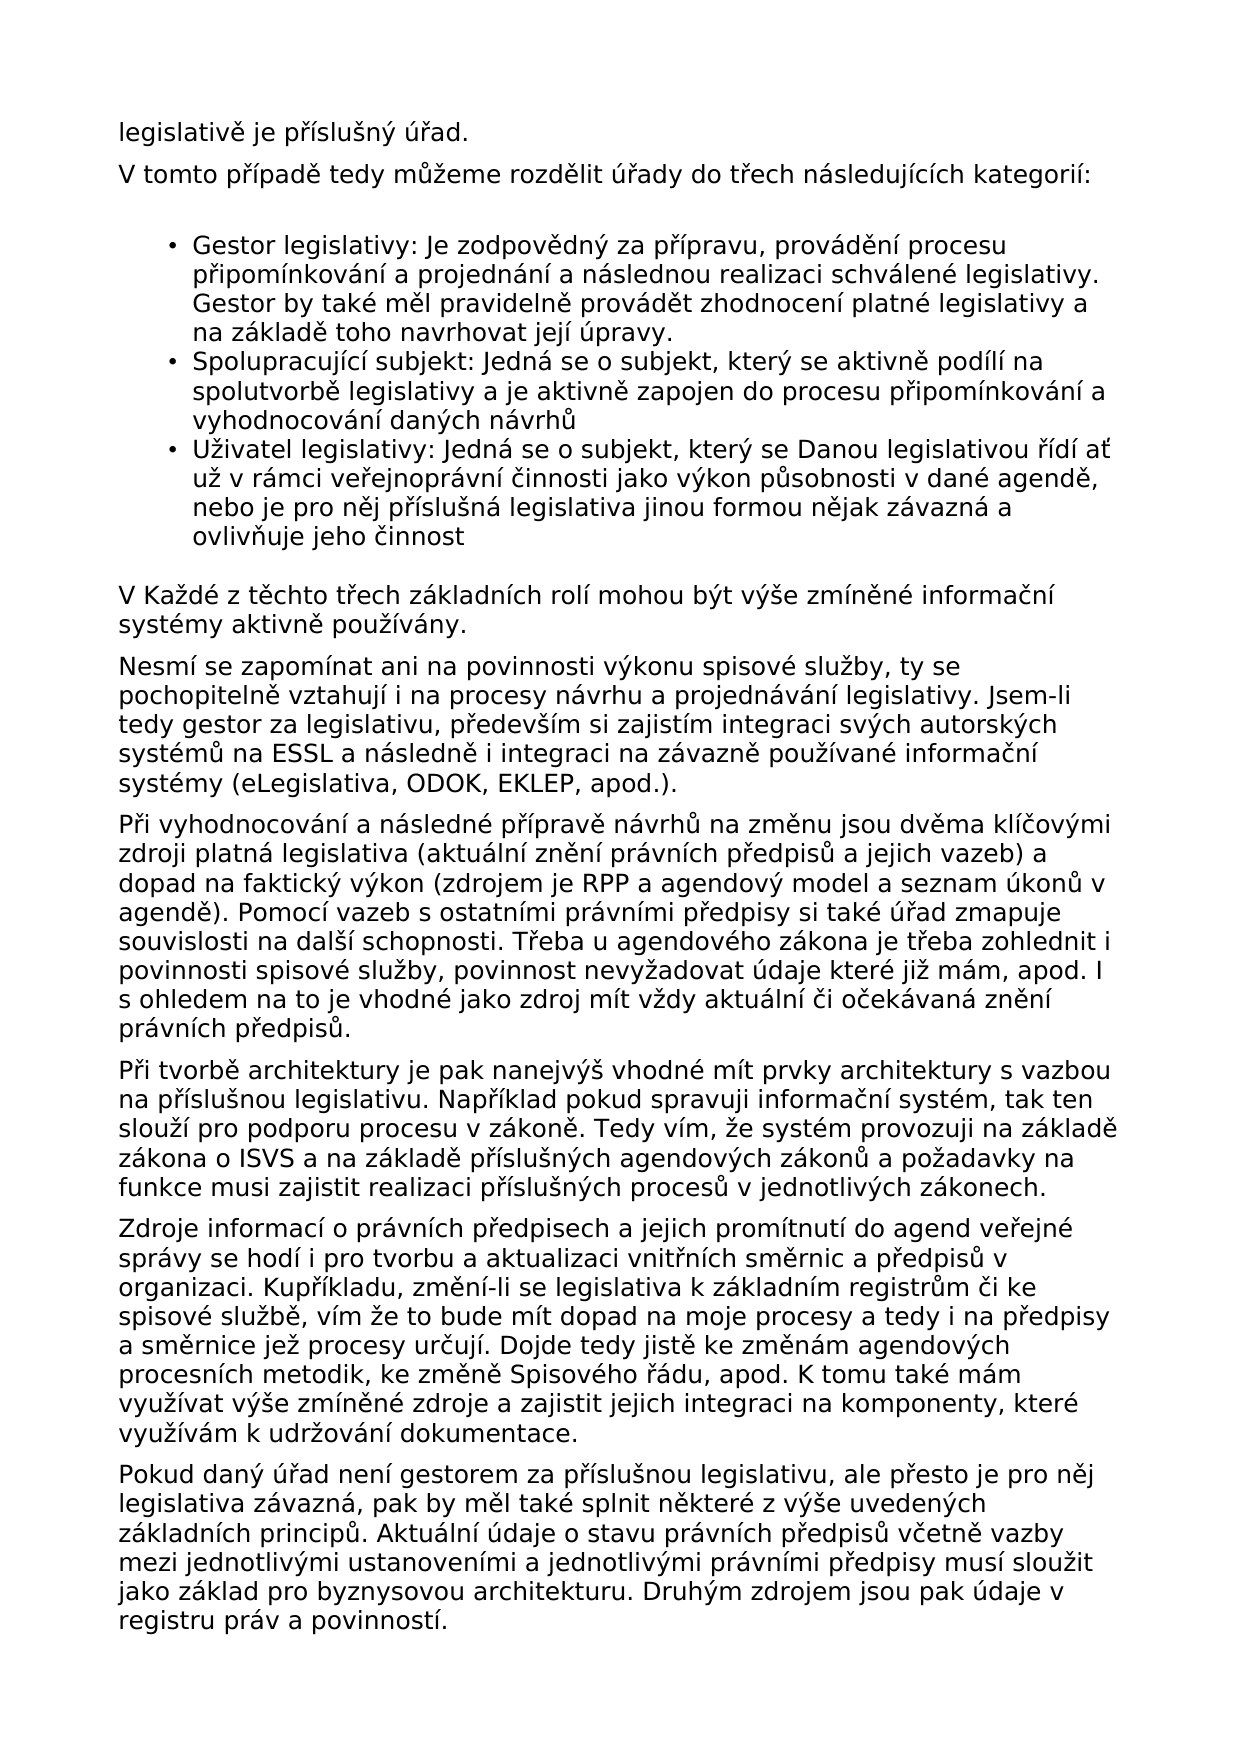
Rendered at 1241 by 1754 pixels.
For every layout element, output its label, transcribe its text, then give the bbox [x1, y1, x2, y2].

list Uživatel legislativy: Jedná se o subjekt, který se Danou legislativou řídí ať už v rámci veřejnoprávní činnosti jako výkon působnosti v dané agendě, nebo je pro něj příslušná legislativa jinou formou nějak závazná a ovlivňuje jeho činnost [177, 435, 1122, 552]
text Zdroje informací o právních předpisech a jejich promítnutí do agend veřejné správy se hodí i pro tvorbu a aktualizaci vnitřních směrnic a předpisů v organizaci. Kupříkladu, změní-li se legislativa k základním registrům či ke spisové službě, vím že to bude mít dopad na moje procesy a tedy i na předpisy a směrnice jež procesy určují. Dojde tedy jistě ke změnám agendových procesních metodik, ke změně Spisového řádu, apod. K tomu také mám využívat výše zmíněné zdroje a zajistit jejich integraci na komponenty, které využívám k udržování dokumentace. [118, 1214, 1122, 1448]
text Při vyhodnocování a následné přípravě návrhů na změnu jsou dvěma klíčovými zdroji platná legislativa (aktuální znění právních předpisů a jejich vazeb) a dopad na faktický výkon (zdrojem je RPP a agendový model a seznam úkonů v agendě). Pomocí vazeb s ostatními právními předpisy si také úřad zmapuje souvislosti na další schopnosti. Třeba u agendového zákona je třeba zohlednit i povinnosti spisové služby, povinnost nevyžadovat údaje které již mám, apod. I s ohledem na to je vhodné jako zdroj mít vždy aktuální či očekávaná znění právních předpisů. [118, 810, 1122, 1044]
text Nesmí se zapomínat ani na povinnosti výkonu spisové služby, ty se pochopitelně vztahují i na procesy návrhu a projednávání legislativy. Jsem-li tedy gestor za legislativu, především si zajistím integraci svých autorských systémů na ESSL a následně i integraci na závazně používané informační systémy (eLegislativa, ODOK, EKLEP, apod.). [118, 652, 1122, 798]
text Pokud daný úřad není gestorem za příslušnou legislativu, ale přesto je pro něj legislativa závazná, pak by měl také splnit některé z výše uvedených základních principů. Aktuální údaje o stavu právních předpisů včetně vazby mezi jednotlivými ustanoveními a jednotlivými právními předpisy musí sloužit jako základ pro byznysovou architekturu. Druhým zdrojem jsou pak údaje v registru práv a povinností. [118, 1460, 1122, 1635]
text V Každé z těchto třech základních rolí mohou být výše zmíněné informační systémy aktivně používány. [118, 581, 1122, 639]
text legislativě je příslušný úřad. [118, 118, 1122, 147]
text Při tvorbě architektury je pak nanejvýš vhodné mít prvky architektury s vazbou na příslušnou legislativu. Například pokud spravuji informační systém, tak ten slouží pro podporu procesu v zákoně. Tedy vím, že systém provozuji na základě zákona o ISVS a na základě příslušných agendových zákonů a požadavky na funkce musi zajistit realizaci příslušných procesů v jednotlivých zákonech. [118, 1056, 1122, 1202]
list Spolupracující subjekt: Jedná se o subjekt, který se aktivně podílí na spolutvorbě legislativy a je aktivně zapojen do procesu připomínkování a vyhodnocování daných návrhů [177, 348, 1122, 435]
text V tomto případě tedy můžeme rozdělit úřady do třech následujících kategorií: [118, 160, 1122, 189]
list Gestor legislativy: Je zodpovědný za přípravu, provádění procesu připomínkování a projednání a následnou realizaci schválené legislativy. Gestor by také měl pravidelně provádět zhodnocení platné legislativy a na základě toho navrhovat její úpravy. [177, 231, 1122, 348]
